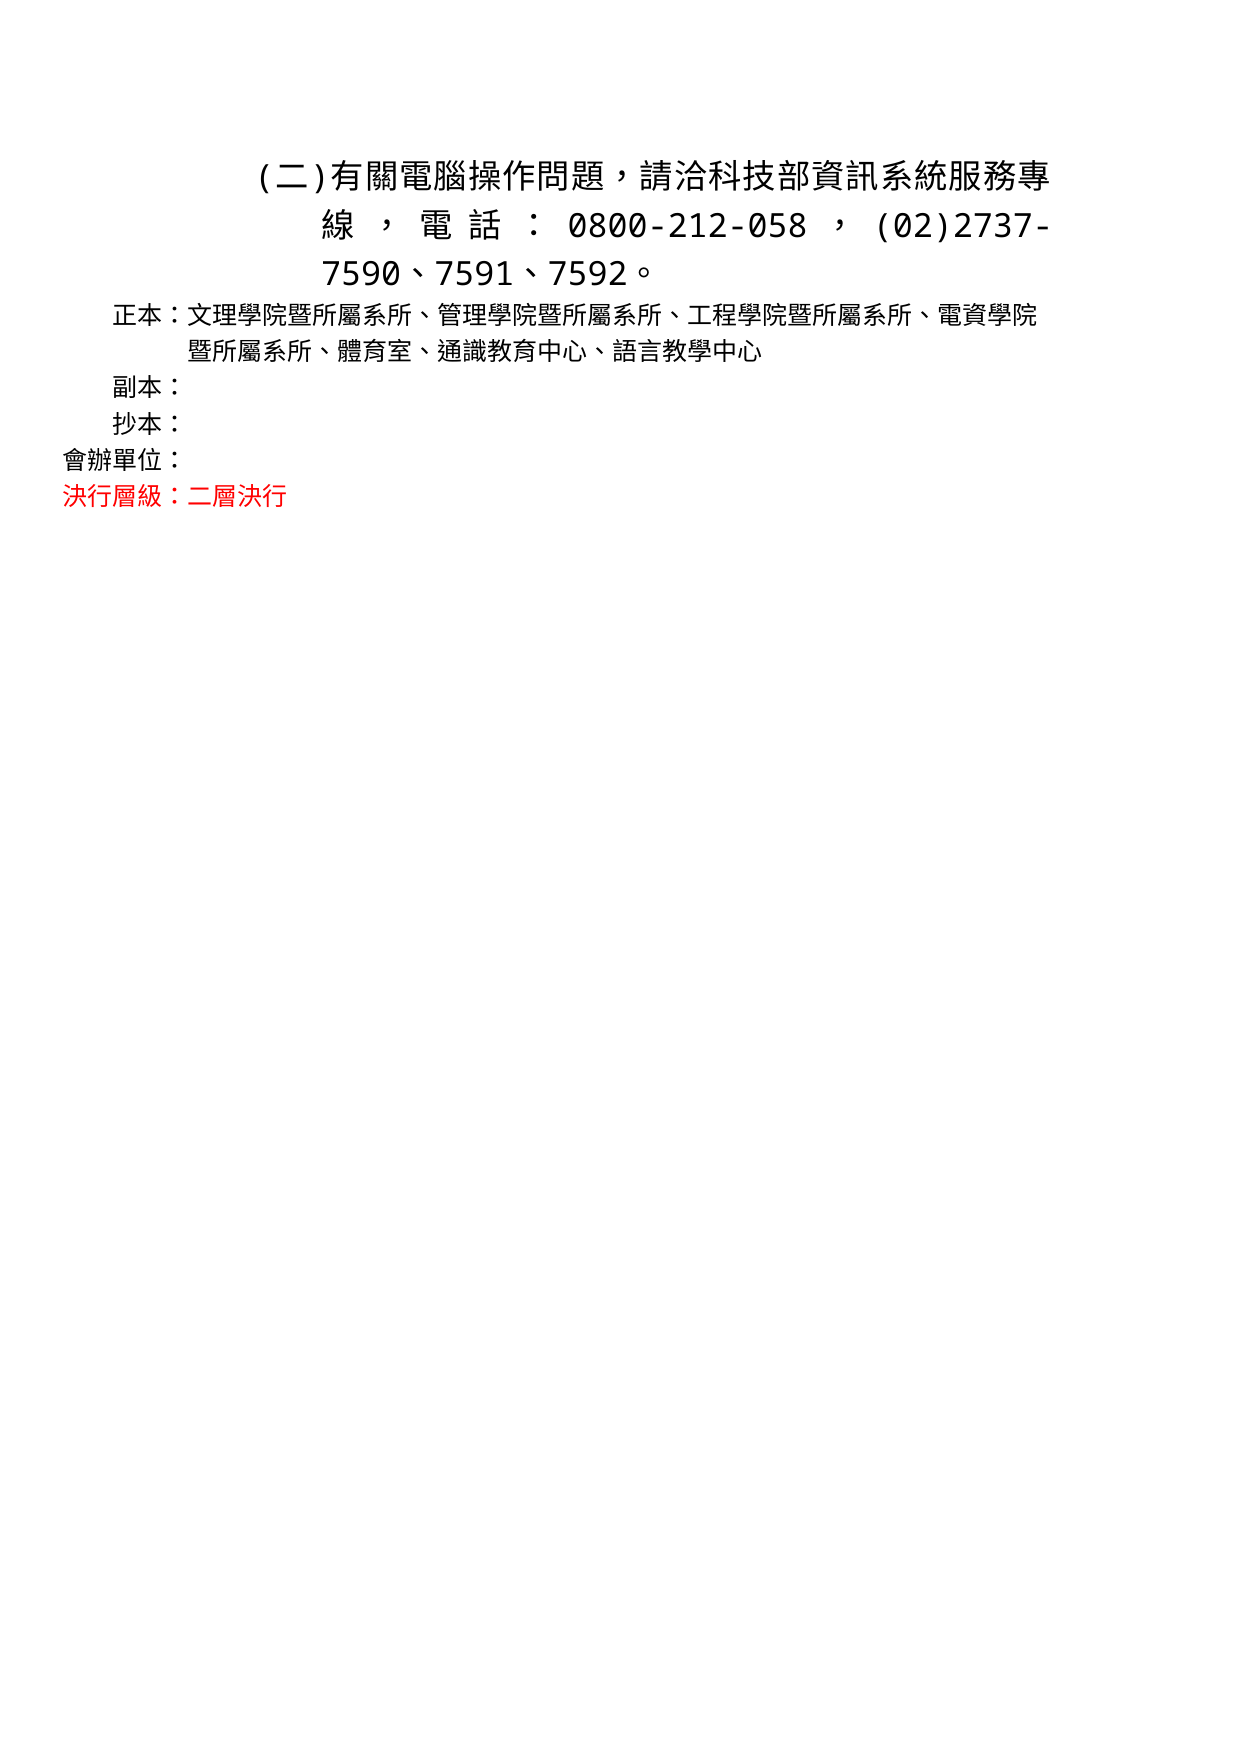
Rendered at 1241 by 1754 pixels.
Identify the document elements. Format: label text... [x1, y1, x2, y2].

text 副本： [112, 368, 1053, 404]
text 會辦單位： [62, 440, 1053, 477]
text 決行層級：二層決行 [62, 477, 1053, 513]
text (二)有關電腦操作問題，請洽科技部資訊系統服務專線，電話：0800-212-058，(02)2737-7590、7591、7592。 [254, 150, 1053, 295]
text 抄本： [112, 404, 1053, 440]
text 正本：文理學院暨所屬系所、管理學院暨所屬系所、工程學院暨所屬系所、電資學院暨所屬系所、體育室、通識教育中心、語言教學中心 [112, 295, 1053, 368]
